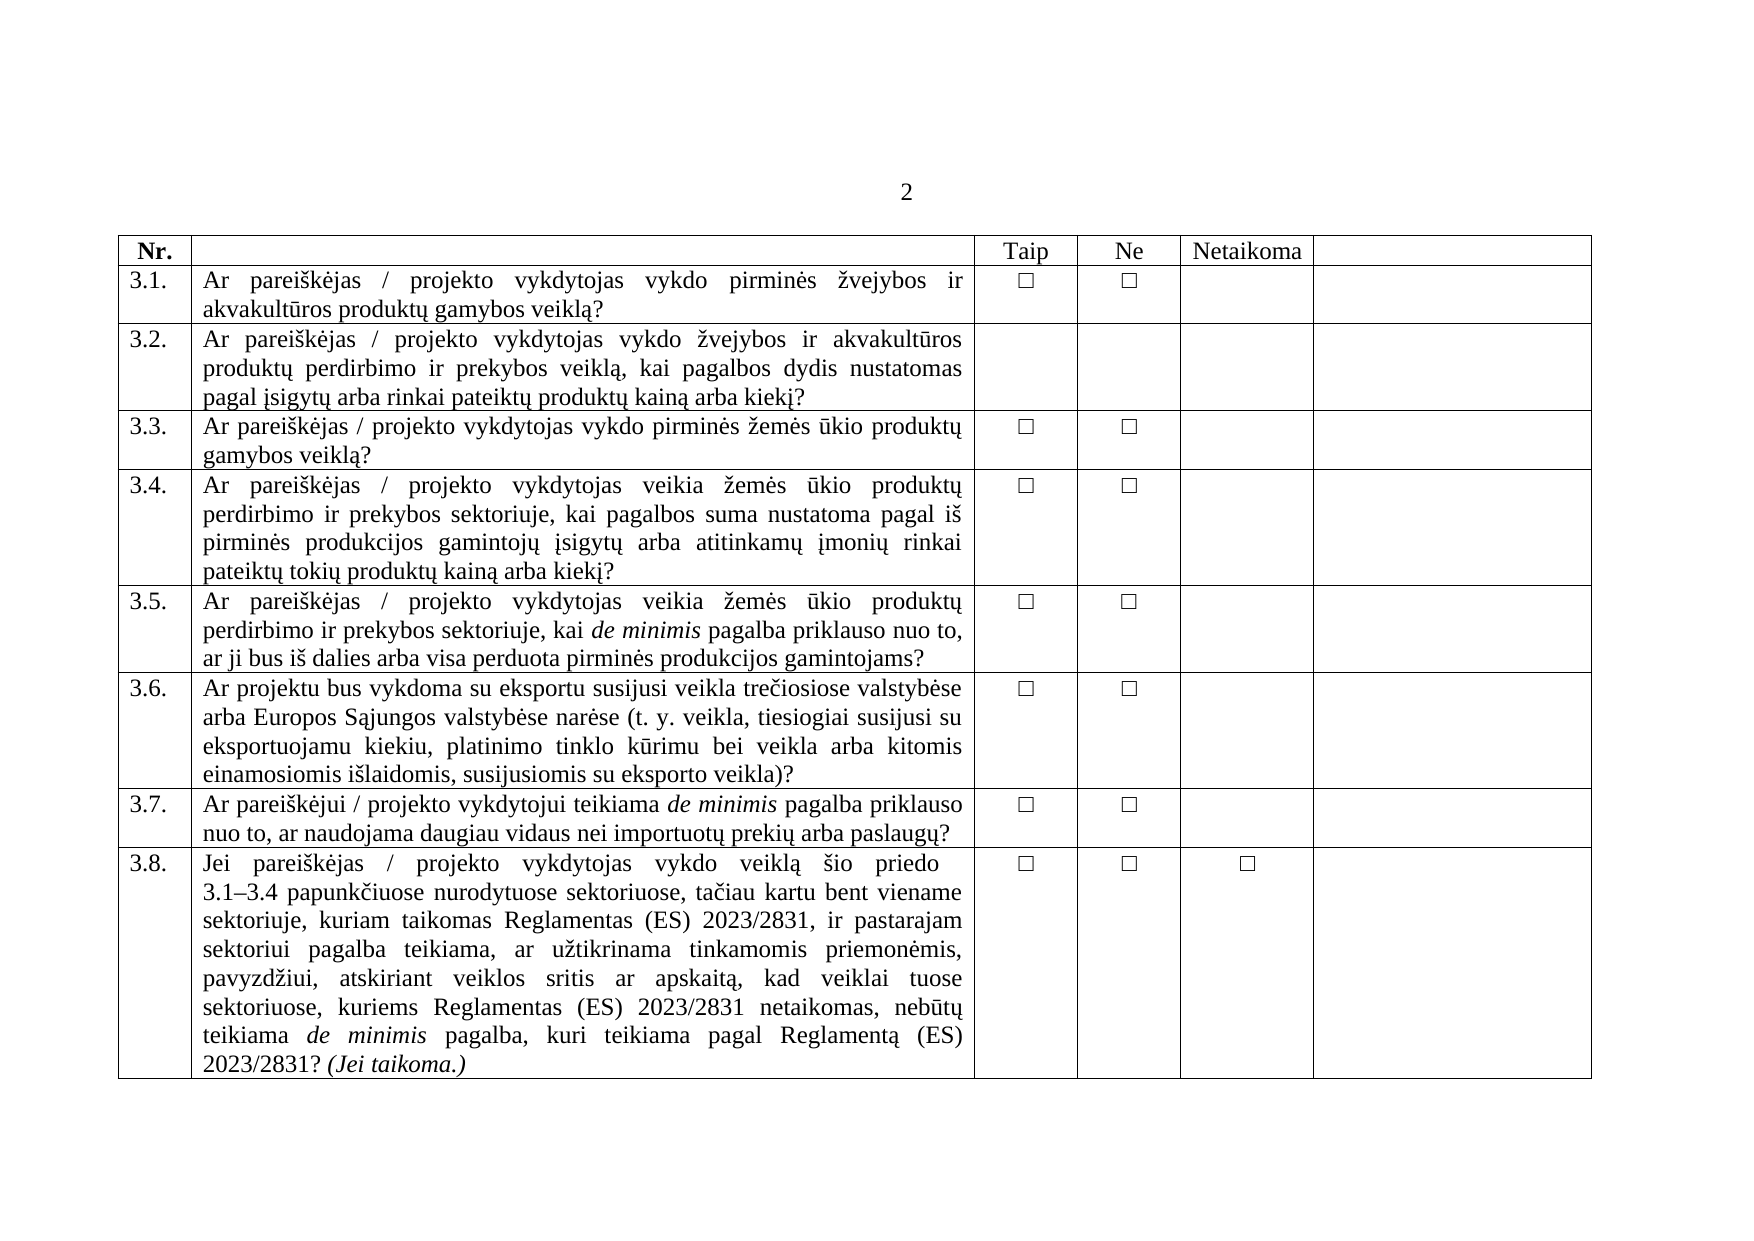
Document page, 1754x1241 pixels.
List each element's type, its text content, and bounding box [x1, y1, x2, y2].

table_cell [1314, 848, 1591, 1078]
table_cell □ [975, 848, 1077, 1078]
table_cell 3.8. [119, 848, 191, 1078]
table_cell □ [975, 411, 1077, 469]
table_cell □ [1078, 848, 1180, 1078]
table_cell 3.3. [119, 411, 191, 469]
table_cell [975, 324, 1077, 410]
table_cell □ [1078, 266, 1180, 323]
table_cell □ [975, 470, 1077, 585]
table_cell Ar pareiškėjas / projekto vykdytojas vykdo žvejybos ir akvakultūros produktų perdirbimo ir prekybos veiklą, kai pagalbos dydis nustatomas pagal įsigytų arba rinkai pateiktų produktų kainą arba kiekį? [192, 324, 974, 410]
table_cell 3.6. [119, 673, 191, 788]
table_cell 3.2. [119, 324, 191, 410]
table_cell [1314, 470, 1591, 585]
table_cell [1181, 411, 1313, 469]
table_cell □ [1078, 673, 1180, 788]
table_cell □ [1078, 586, 1180, 672]
table_cell Ar pareiškėjui / projekto vykdytojui teikiama de minimis pagalba priklauso nuo to, ar naudojama daugiau vidaus nei importuotų prekių arba paslaugų? [192, 789, 974, 847]
table_cell 3.5. [119, 586, 191, 672]
table_cell 3.4. [119, 470, 191, 585]
table_cell □ [1181, 848, 1313, 1078]
table_cell [1181, 586, 1313, 672]
table_cell Taip [975, 236, 1077, 264]
table_cell [1181, 470, 1313, 585]
table_cell Ne [1078, 236, 1180, 264]
table_cell Ar pareiškėjas / projekto vykdytojas vykdo pirminės žvejybos ir akvakultūros produktų gamybos veiklą? [192, 266, 974, 323]
table_cell Netaikoma [1181, 236, 1313, 264]
table_cell [1314, 266, 1591, 323]
table_cell Nr. [119, 236, 191, 264]
table_cell □ [975, 673, 1077, 788]
table_cell [1314, 411, 1591, 469]
table_cell Ar pareiškėjas / projekto vykdytojas veikia žemės ūkio produktų perdirbimo ir prekybos sektoriuje, kai pagalbos suma nustatoma pagal iš pirminės produkcijos gamintojų įsigytų arba atitinkamų įmonių rinkai pateiktų tokių produktų kainą arba kiekį? [192, 470, 974, 585]
table_cell Ar projektu bus vykdoma su eksportu susijusi veikla trečiosiose valstybėse arba Europos Sąjungos valstybėse narėse (t. y. veikla, tiesiogiai susijusi su eksportuojamu kiekiu, platinimo tinklo kūrimu bei veikla arba kitomis einamosiomis išlaidomis, susijusiomis su eksporto veikla)? [192, 673, 974, 788]
table_cell □ [975, 586, 1077, 672]
table_cell [1181, 673, 1313, 788]
table_cell [1314, 789, 1591, 847]
table_cell Ar pareiškėjas / projekto vykdytojas vykdo pirminės žemės ūkio produktų gamybos veiklą? [192, 411, 974, 469]
table_cell [192, 236, 974, 264]
table_cell □ [1078, 789, 1180, 847]
table_cell [1181, 266, 1313, 323]
table_cell [1314, 236, 1591, 264]
table_cell □ [975, 266, 1077, 323]
table_cell [1181, 789, 1313, 847]
table_cell □ [975, 789, 1077, 847]
table_cell [1314, 673, 1591, 788]
table_cell □ [1078, 470, 1180, 585]
table_cell [1181, 324, 1313, 410]
table_cell 3.7. [119, 789, 191, 847]
table_cell 3.1. [119, 266, 191, 323]
table_cell [1078, 324, 1180, 410]
table_cell Jei pareiškėjas / projekto vykdytojas vykdo veiklą šio priedo 3.1–3.4 papunkčiuose nurodytuose sektoriuose, tačiau kartu bent viename sektoriuje, kuriam taikomas Reglamentas (ES) 2023/2831, ir pastarajam sektoriui pagalba teikiama, ar užtikrinama tinkamomis priemonėmis, pavyzdžiui, atskiriant veiklos sritis ar apskaitą, kad veiklai tuose sektoriuose, kuriems Reglamentas (ES) 2023/2831 netaikomas, nebūtų teikiama de minimis pagalba, kuri teikiama pagal Reglamentą (ES) 2023/2831? (Jei taikoma.) [192, 848, 974, 1078]
table_cell [1314, 324, 1591, 410]
table_cell Ar pareiškėjas / projekto vykdytojas veikia žemės ūkio produktų perdirbimo ir prekybos sektoriuje, kai de minimis pagalba priklauso nuo to, ar ji bus iš dalies arba visa perduota pirminės produkcijos gamintojams? [192, 586, 974, 672]
table_cell □ [1078, 411, 1180, 469]
table_cell [1314, 586, 1591, 672]
